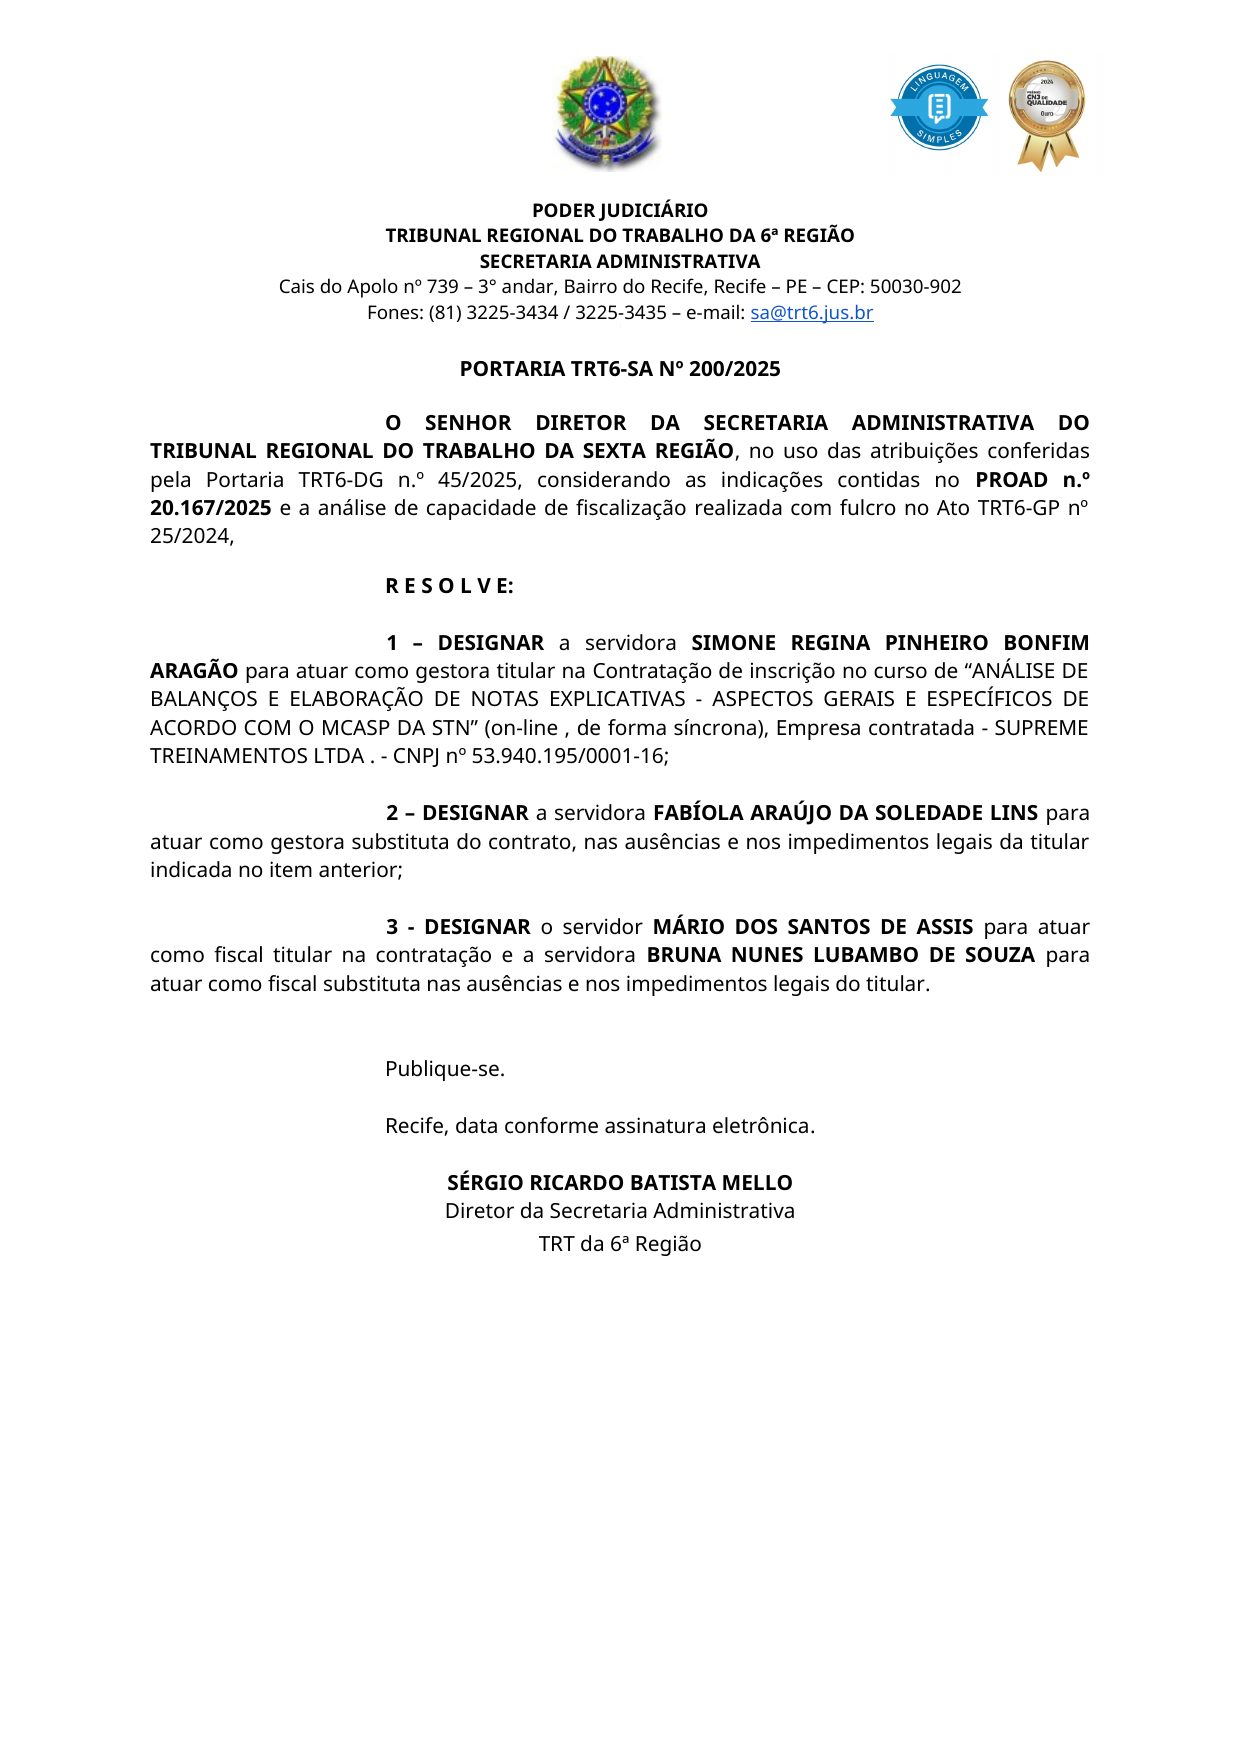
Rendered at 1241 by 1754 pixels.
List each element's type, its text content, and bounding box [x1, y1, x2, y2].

text Recife, data conforme assinatura eletrônica. [150, 1111, 1090, 1139]
text Publique-se. [150, 1054, 1090, 1083]
text R E S O L V E: [150, 571, 1090, 599]
text TRT da 6ª Região [150, 1229, 1090, 1257]
text PORTARIA TRT6-SA Nº 200/2025 [150, 354, 1090, 383]
picture [552, 56, 663, 172]
text 1 – DESIGNAR a servidora SIMONE REGINA PINHEIRO BONFIM ARAGÃO para atuar como gestora titular na Contratação de inscrição no curso de “ANÁLISE DE BALANÇOS E ELABORAÇÃO DE NOTAS EXPLICATIVAS - ASPECTOS GERAIS E ESPECÍFICOS DE ACORDO COM O MCASP DA STN” (on-line , de forma síncrona), Empresa contratada - SUPREME TREINAMENTOS LTDA . - CNPJ nº 53.940.195/0001-16; [150, 628, 1090, 770]
text Diretor da Secretaria Administrativa [150, 1196, 1090, 1225]
text SÉRGIO RICARDO BATISTA MELLO [150, 1168, 1090, 1196]
picture [878, 51, 1104, 177]
text O SENHOR DIRETOR DA SECRETARIA ADMINISTRATIVA DO TRIBUNAL REGIONAL DO TRABALHO DA SEXTA REGIÃO, no uso das atribuições conferidas pela Portaria TRT6-DG n.º 45/2025, considerando as indicações contidas no PROAD n.º 20.167/2025 e a análise de capacidade de fiscalização realizada com fulcro no Ato TRT6-GP nº 25/2024, [150, 408, 1090, 550]
text 3 - DESIGNAR o servidor MÁRIO DOS SANTOS DE ASSIS para atuar como fiscal titular na contratação e a servidora BRUNA NUNES LUBAMBO DE SOUZA para atuar como fiscal substituta nas ausências e nos impedimentos legais do titular. [150, 912, 1090, 997]
text 2 – DESIGNAR a servidora FABÍOLA ARAÚJO DA SOLEDADE LINS para atuar como gestora substituta do contrato, nas ausências e nos impedimentos legais da titular indicada no item anterior; [150, 798, 1090, 884]
